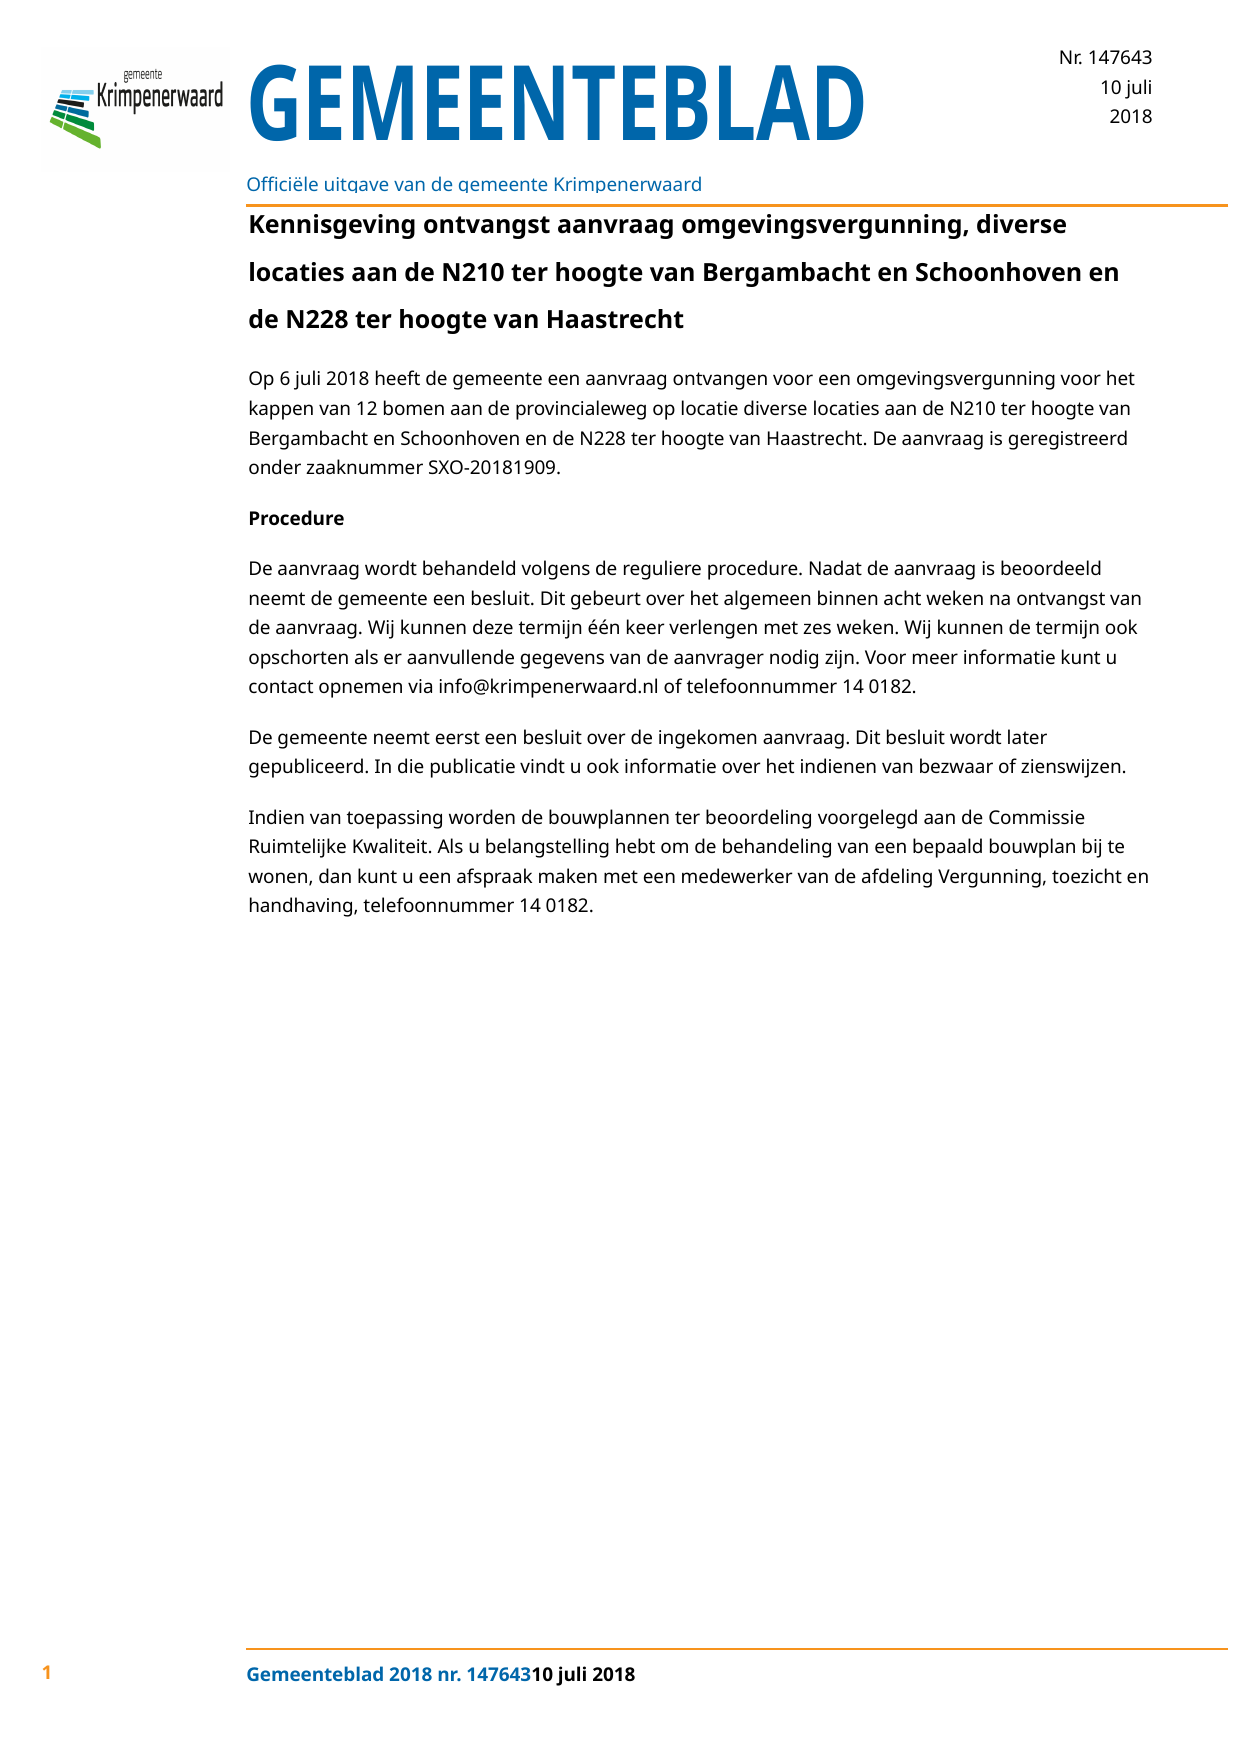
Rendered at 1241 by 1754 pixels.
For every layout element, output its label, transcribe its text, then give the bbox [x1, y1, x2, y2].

picture [41, 47, 231, 172]
text Indien van toepassing worden de bouwplannen ter beoordeling voorgelegd aan de Commissie Ruimtelijke Kwaliteit. Als u belangstelling hebt om de behandeling van een bepaald bouwplan bij te wonen, dan kunt u een afspraak maken met een medewerker van de afdeling Vergunning, toezicht en handhaving, telefoonnummer 14 0182. [248, 804, 1152, 918]
text Op 6 juli 2018 heeft de gemeente een aanvraag ontvangen voor een omgevingsvergunning voor het kappen van 12 bomen aan de provincialeweg op locatie diverse locaties aan de N210 ter hoogte van Bergambacht en Schoonhoven en de N228 ter hoogte van Haastrecht. De aanvraag is geregistreerd onder zaaknummer SXO-20181909. [248, 366, 1152, 480]
text De aanvraag wordt behandeld volgens de reguliere procedure. Nadat de aanvraag is beoordeeld neemt de gemeente een besluit. Dit gebeurt over het algemeen binnen acht weken na ontvangst van de aanvraag. Wij kunnen deze termijn één keer verlengen met zes weken. Wij kunnen de termijn ook opschorten als er aanvullende gegevens van de aanvrager nodig zijn. Voor meer informatie kunt u contact opnemen via info@krimpenerwaard.nl of telefoonnummer 14 0182. [248, 555, 1152, 699]
text Kennisgeving ontvangst aanvraag omgevingsvergunning, diverse locaties aan de N210 ter hoogte van Bergambacht en Schoonhoven en de N228 ter hoogte van Haastrecht [248, 207, 1152, 336]
text Procedure [248, 505, 1152, 530]
text De gemeente neemt eerst een besluit over de ingekomen aanvraag. Dit besluit wordt later gepubliceerd. In die publicatie vindt u ook informatie over het indienen van bezwaar of zienswijzen. [248, 724, 1152, 779]
